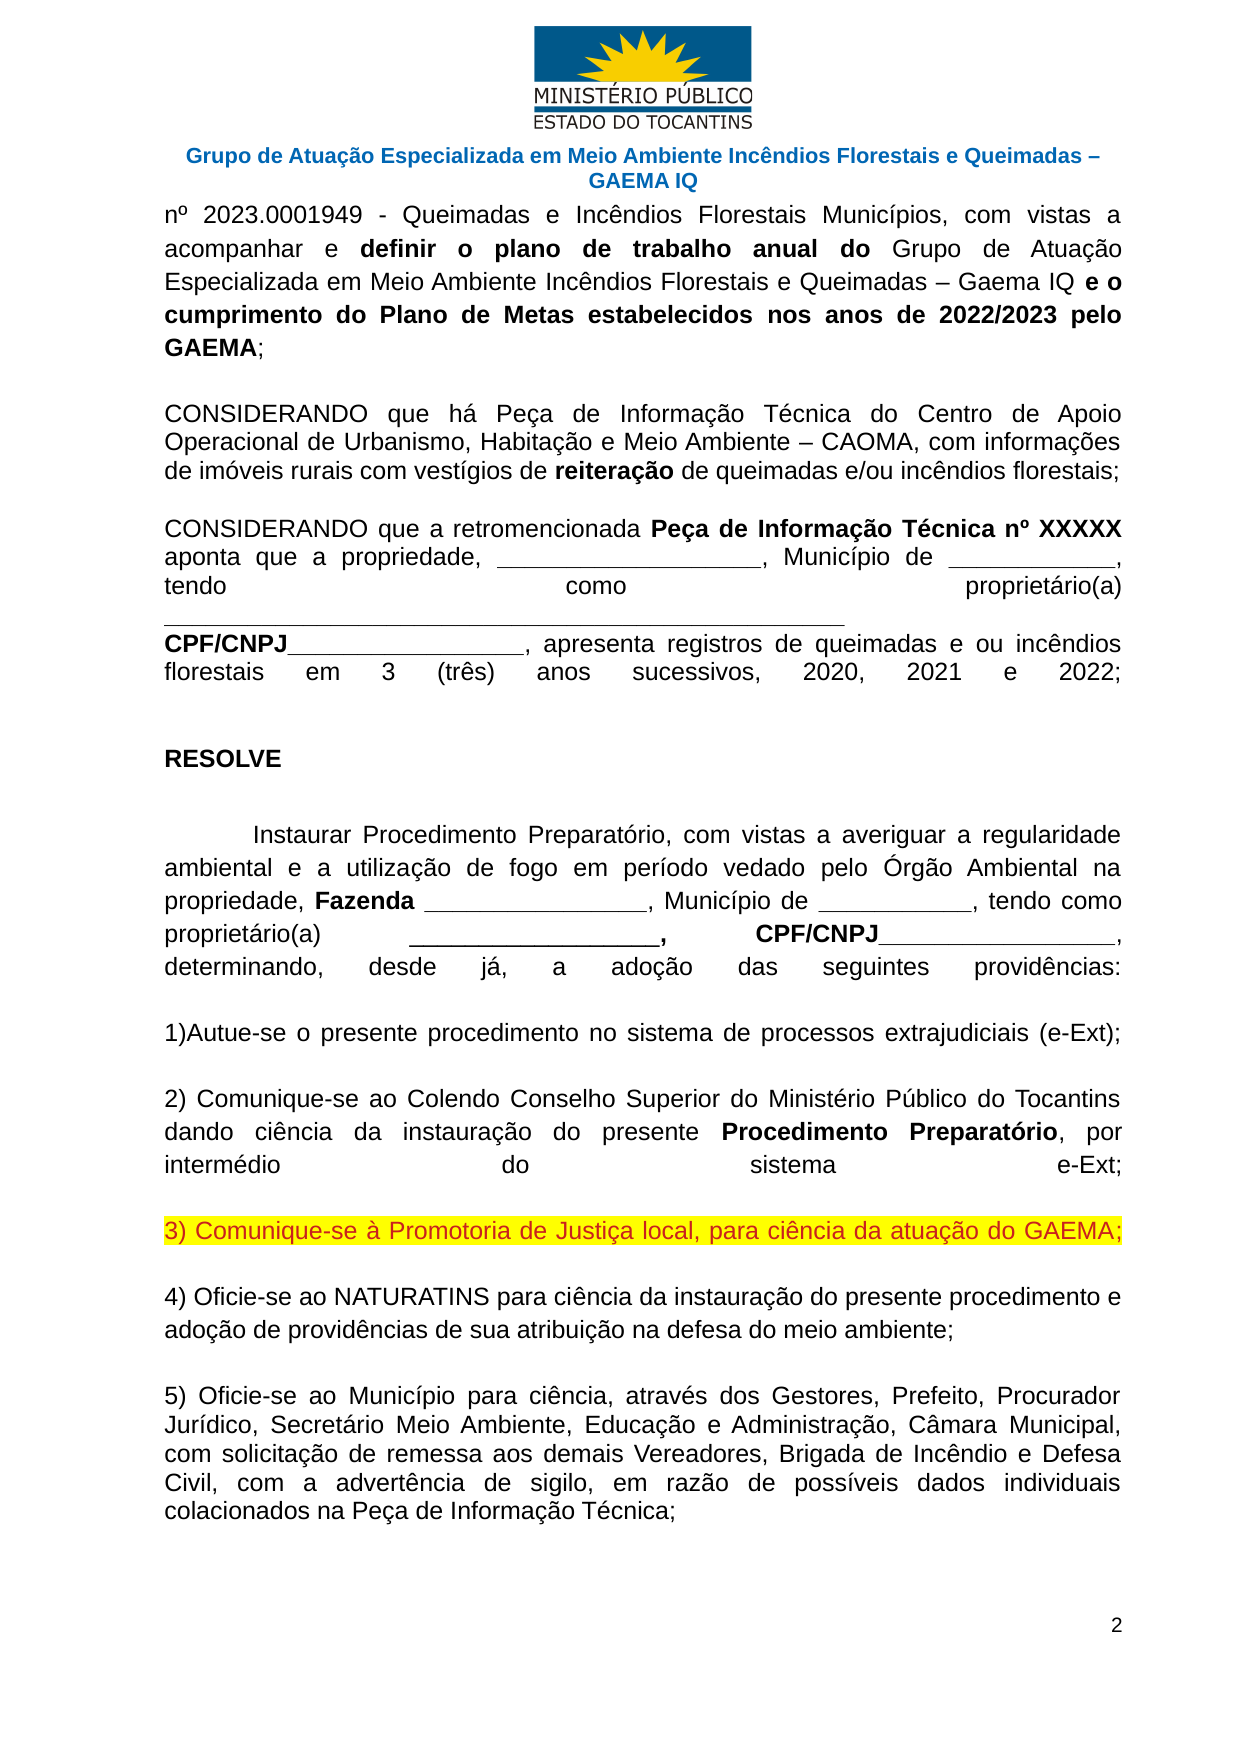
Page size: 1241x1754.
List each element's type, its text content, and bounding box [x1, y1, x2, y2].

text Instaurar Procedimento Preparatório, com vistas a averiguar a regularidade ambiental e a utilização de fogo em período vedado pelo Órgão Ambiental na propriedade, Fazenda ________________, Município de ___________, tendo como proprietário(a) __________________, CPF/CNPJ_________________, determinando, desde já, a adoção das seguintes providências: 1)Autue-se o presente procedimento no sistema de processos extrajudiciais (e-Ext); 2) Comunique-se ao Colendo Conselho Superior do Ministério Público do Tocantins dando ciência da instauração do presente Procedimento Preparatório, por intermédio do sistema e-Ext; 3) Comunique-se à Promotoria de Justiça local, para ciência da atuação do GAEMA; 4) Oficie-se ao NATURATINS para ciência da instauração do presente procedimento e adoção de providências de sua atribuição na defesa do meio ambiente; [164, 820, 1122, 1344]
text RESOLVE [164, 715, 1122, 772]
text CONSIDERANDO que há Peça de Informação Técnica do Centro de Apoio Operacional de Urbanismo, Habitação e Meio Ambiente – CAOMA, com informações de imóveis rurais com vestígios de reiteração de queimadas e/ou incêndios florestais; [164, 399, 1122, 485]
text CONSIDERANDO que a retromencionada Peça de Informação Técnica nº XXXXX aponta que a propriedade, ___________________, Município de ____________, tendo como proprietário(a) _________________________________________________ [164, 514, 1122, 629]
text nº 2023.0001949 - Queimadas e Incêndios Florestais Municípios, com vistas a acompanhar e definir o plano de trabalho anual do Grupo de Atuação Especializada em Meio Ambiente Incêndios Florestais e Queimadas – Gaema IQ e o cumprimento do Plano de Metas estabelecidos nos anos de 2022/2023 pelo GAEMA; [164, 201, 1122, 361]
picture [534, 26, 753, 129]
text 5) Oficie-se ao Município para ciência, através dos Gestores, Prefeito, Procurador Jurídico, Secretário Meio Ambiente, Educação e Administração, Câmara Municipal, com solicitação de remessa aos demais Vereadores, Brigada de Incêndio e Defesa Civil, com a advertência de sigilo, em razão de possíveis dados individuais colacionados na Peça de Informação Técnica; [164, 1381, 1122, 1525]
text CPF/CNPJ_________________, apresenta registros de queimadas e ou incêndios florestais em 3 (três) anos sucessivos, 2020, 2021 e 2022; [164, 629, 1122, 715]
